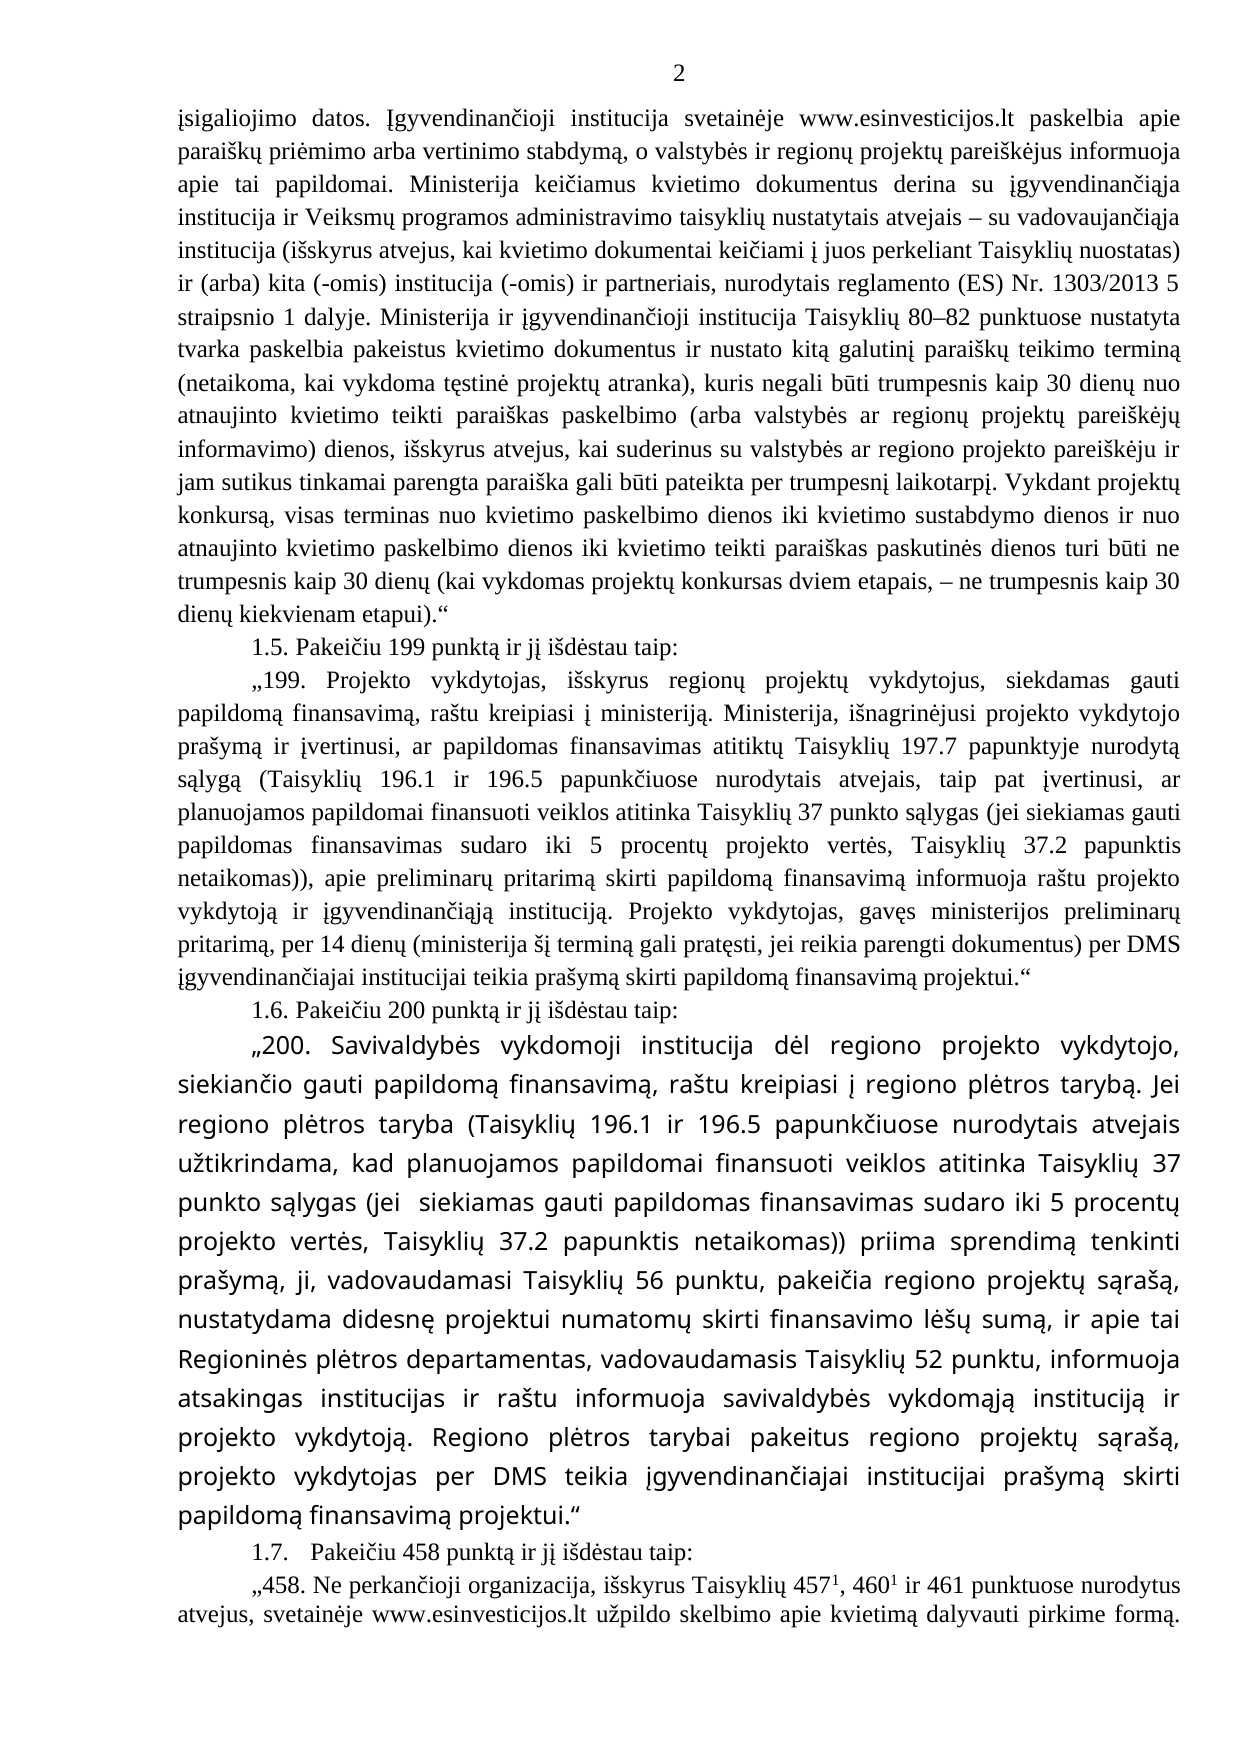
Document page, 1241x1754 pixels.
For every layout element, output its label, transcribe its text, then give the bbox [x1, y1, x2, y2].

text „200. Savivaldybės vykdomoji institucija dėl regiono projekto vykdytojo, siekiančio gauti papildomą finansavimą, raštu kreipiasi į regiono plėtros tarybą. Jei regiono plėtros taryba (Taisyklių 196.1 ir 196.5 papunkčiuose nurodytais atvejais užtikrindama, kad planuojamos papildomai finansuoti veiklos atitinka Taisyklių 37 punkto sąlygas (jei siekiamas gauti papildomas finansavimas sudaro iki 5 procentų projekto vertės, Taisyklių 37.2 papunktis netaikomas)) priima sprendimą tenkinti prašymą, ji, vadovaudamasi Taisyklių 56 punktu, pakeičia regiono projektų sąrašą, nustatydama didesnę projektui numatomų skirti finansavimo lėšų sumą, ir apie tai Regioninės plėtros departamentas, vadovaudamasis Taisyklių 52 punktu, informuoja atsakingas institucijas ir raštu informuoja savivaldybės vykdomąją instituciją ir projekto vykdytoją. Regiono plėtros tarybai pakeitus regiono projektų sąrašą, projekto vykdytojas per DMS teikia įgyvendinančiajai institucijai prašymą skirti papildomą finansavimą projektui.“ [177, 1028, 1181, 1532]
text „458. Ne perkančioji organizacija, išskyrus Taisyklių 4571, 4601 ir 461 punktuose nurodytus atvejus, svetainėje www.esinvesticijos.lt užpildo skelbimo apie kvietimą dalyvauti pirkime formą. [177, 1570, 1181, 1628]
text 1.7. Pakeičiu 458 punktą ir jį išdėstau taip: [177, 1537, 1181, 1566]
text įsigaliojimo datos. Įgyvendinančioji institucija svetainėje www.esinvesticijos.lt paskelbia apie paraiškų priėmimo arba vertinimo stabdymą, o valstybės ir regionų projektų pareiškėjus informuoja apie tai papildomai. Ministerija keičiamus kvietimo dokumentus derina su įgyvendinančiąja institucija ir Veiksmų programos administravimo taisyklių nustatytais atvejais – su vadovaujančiąja institucija (išskyrus atvejus, kai kvietimo dokumentai keičiami į juos perkeliant Taisyklių nuostatas) ir (arba) kita (-omis) institucija (-omis) ir partneriais, nurodytais reglamento (ES) Nr. 1303/2013 5 straipsnio 1 dalyje. Ministerija ir įgyvendinančioji institucija Taisyklių 80–82 punktuose nustatyta tvarka paskelbia pakeistus kvietimo dokumentus ir nustato kitą galutinį paraiškų teikimo terminą (netaikoma, kai vykdoma tęstinė projektų atranka), kuris negali būti trumpesnis kaip 30 dienų nuo atnaujinto kvietimo teikti paraiškas paskelbimo (arba valstybės ar regionų projektų pareiškėjų informavimo) dienos, išskyrus atvejus, kai suderinus su valstybės ar regiono projekto pareiškėju ir jam sutikus tinkamai parengta paraiška gali būti pateikta per trumpesnį laikotarpį. Vykdant projektų konkursą, visas terminas nuo kvietimo paskelbimo dienos iki kvietimo sustabdymo dienos ir nuo atnaujinto kvietimo paskelbimo dienos iki kvietimo teikti paraiškas paskutinės dienos turi būti ne trumpesnis kaip 30 dienų (kai vykdomas projektų konkursas dviem etapais, – ne trumpesnis kaip 30 dienų kiekvienam etapui).“ [177, 103, 1181, 627]
text 1.6. Pakeičiu 200 punktą ir jį išdėstau taip: [177, 995, 1181, 1024]
text 1.5. Pakeičiu 199 punktą ir jį išdėstau taip: [177, 632, 1181, 661]
text „199. Projekto vykdytojas, išskyrus regionų projektų vykdytojus, siekdamas gauti papildomą finansavimą, raštu kreipiasi į ministeriją. Ministerija, išnagrinėjusi projekto vykdytojo prašymą ir įvertinusi, ar papildomas finansavimas atitiktų Taisyklių 197.7 papunktyje nurodytą sąlygą (Taisyklių 196.1 ir 196.5 papunkčiuose nurodytais atvejais, taip pat įvertinusi, ar planuojamos papildomai finansuoti veiklos atitinka Taisyklių 37 punkto sąlygas (jei siekiamas gauti papildomas finansavimas sudaro iki 5 procentų projekto vertės, Taisyklių 37.2 papunktis netaikomas)), apie preliminarų pritarimą skirti papildomą finansavimą informuoja raštu projekto vykdytoją ir įgyvendinančiąją instituciją. Projekto vykdytojas, gavęs ministerijos preliminarų pritarimą, per 14 dienų (ministerija šį terminą gali pratęsti, jei reikia parengti dokumentus) per DMS įgyvendinančiajai institucijai teikia prašymą skirti papildomą finansavimą projektui.“ [177, 665, 1181, 991]
